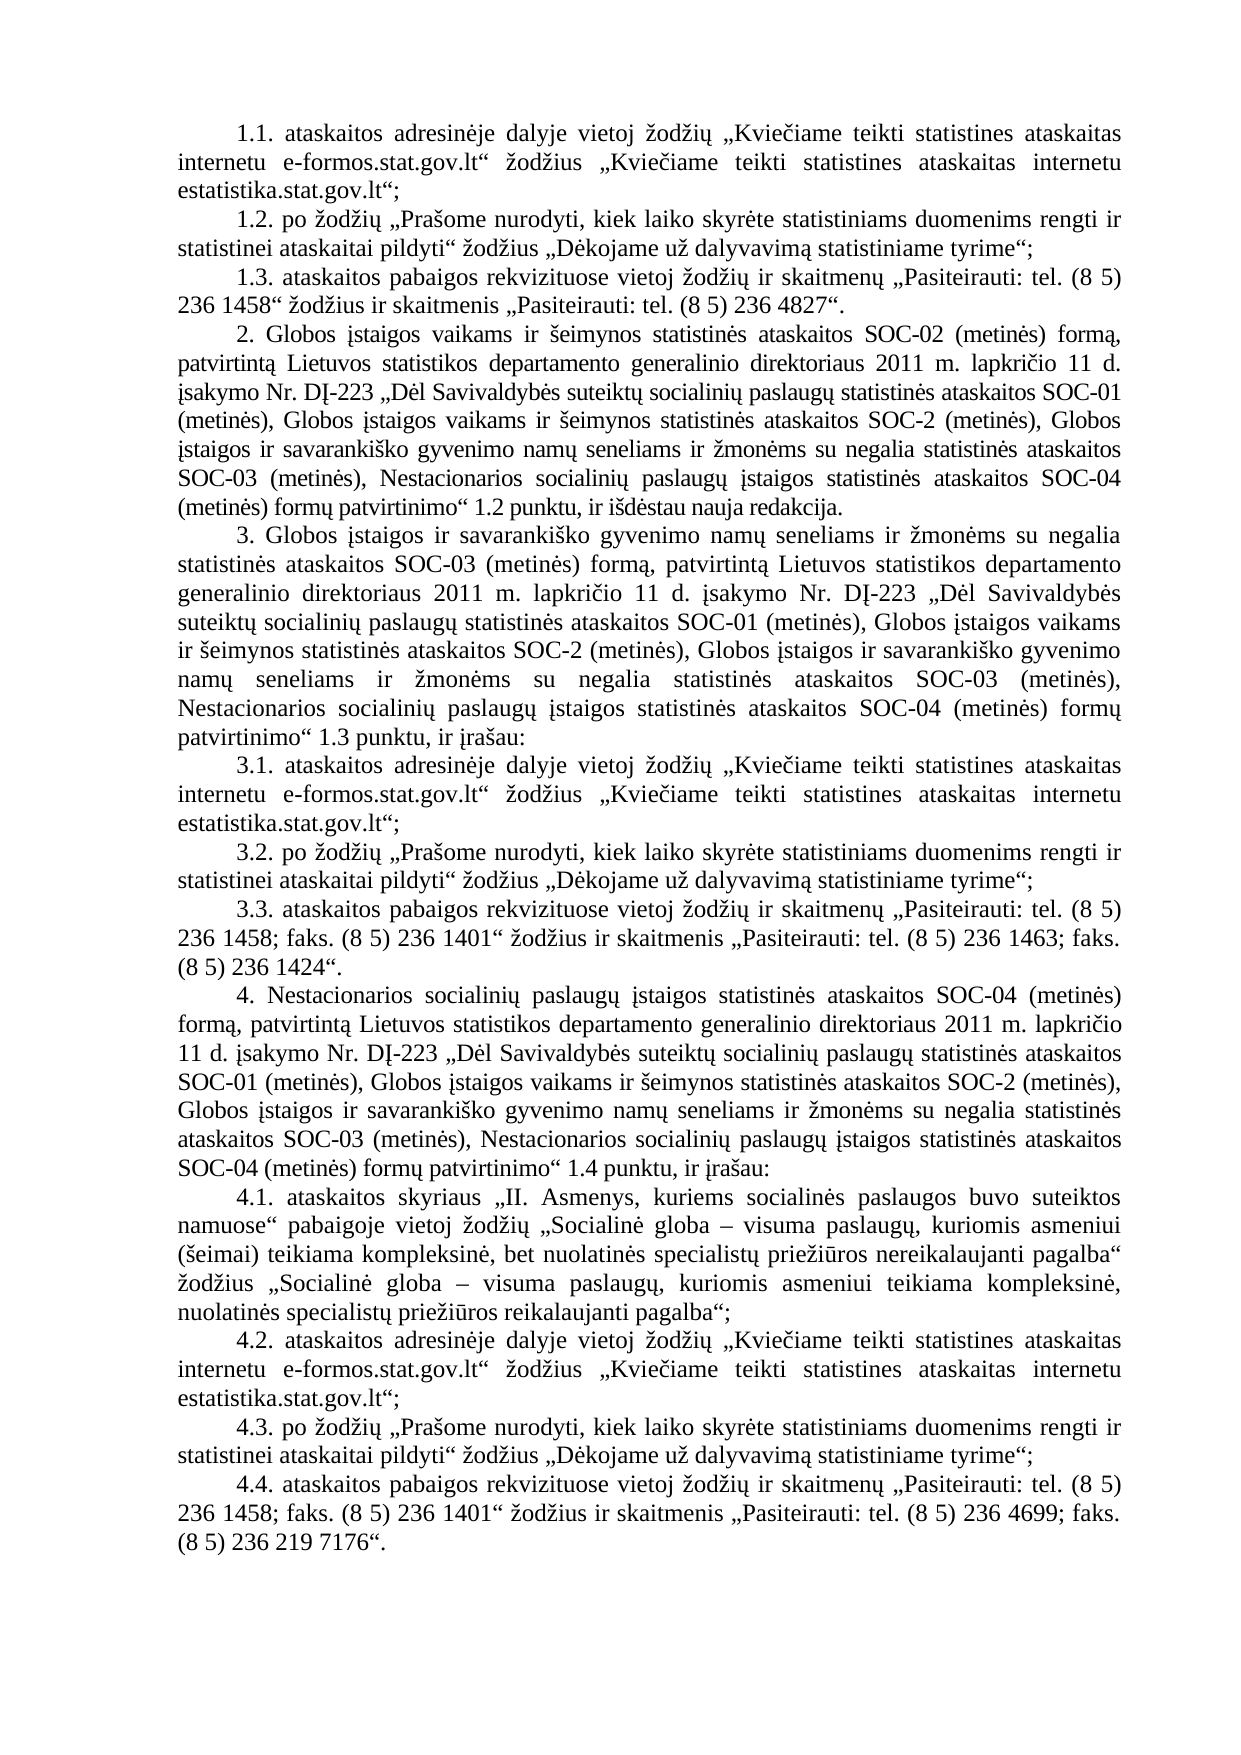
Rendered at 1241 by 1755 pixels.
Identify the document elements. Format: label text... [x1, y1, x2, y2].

text 4.3. po žodžių „Prašome nurodyti, kiek laiko skyrėte statistiniams duomenims rengti ir statistinei ataskaitai pildyti“ žodžius „Dėkojame už dalyvavimą statistiniame tyrime“; [177, 1412, 1122, 1469]
text 1.1. ataskaitos adresinėje dalyje vietoj žodžių „Kviečiame teikti statistines ataskaitas internetu e-formos.stat.gov.lt“ žodžius „Kviečiame teikti statistines ataskaitas internetu estatistika.stat.gov.lt“; [177, 118, 1122, 204]
text 3.3. ataskaitos pabaigos rekvizituose vietoj žodžių ir skaitmenų „Pasiteirauti: tel. (8 5) 236 1458; faks. (8 5) 236 1401“ žodžius ir skaitmenis „Pasiteirauti: tel. (8 5) 236 1463; faks. (8 5) 236 1424“. [177, 894, 1122, 981]
text 3.1. ataskaitos adresinėje dalyje vietoj žodžių „Kviečiame teikti statistines ataskaitas internetu e-formos.stat.gov.lt“ žodžius „Kviečiame teikti statistines ataskaitas internetu estatistika.stat.gov.lt“; [177, 751, 1122, 837]
text 4.2. ataskaitos adresinėje dalyje vietoj žodžių „Kviečiame teikti statistines ataskaitas internetu e-formos.stat.gov.lt“ žodžius „Kviečiame teikti statistines ataskaitas internetu estatistika.stat.gov.lt“; [177, 1326, 1122, 1412]
text 4. Nestacionarios socialinių paslaugų įstaigos statistinės ataskaitos SOC-04 (metinės) formą, patvirtintą Lietuvos statistikos departamento generalinio direktoriaus 2011 m. lapkričio 11 d. įsakymo Nr. DĮ-223 „Dėl Savivaldybės suteiktų socialinių paslaugų statistinės ataskaitos SOC-01 (metinės), Globos įstaigos vaikams ir šeimynos statistinės ataskaitos SOC-2 (metinės), Globos įstaigos ir savarankiško gyvenimo namų seneliams ir žmonėms su negalia statistinės ataskaitos SOC-03 (metinės), Nestacionarios socialinių paslaugų įstaigos statistinės ataskaitos SOC-04 (metinės) formų patvirtinimo“ 1.4 punktu, ir įrašau: [177, 981, 1122, 1182]
text 4.4. ataskaitos pabaigos rekvizituose vietoj žodžių ir skaitmenų „Pasiteirauti: tel. (8 5) 236 1458; faks. (8 5) 236 1401“ žodžius ir skaitmenis „Pasiteirauti: tel. (8 5) 236 4699; faks. (8 5) 236 219 7176“. [177, 1469, 1122, 1556]
text 1.3. ataskaitos pabaigos rekvizituose vietoj žodžių ir skaitmenų „Pasiteirauti: tel. (8 5) 236 1458“ žodžius ir skaitmenis „Pasiteirauti: tel. (8 5) 236 4827“. [177, 262, 1122, 319]
text 4.1. ataskaitos skyriaus „II. Asmenys, kuriems socialinės paslaugos buvo suteiktos namuose“ pabaigoje vietoj žodžių „Socialinė globa – visuma paslaugų, kuriomis asmeniui (šeimai) teikiama kompleksinė, bet nuolatinės specialistų priežiūros nereikalaujanti pagalba“ žodžius „Socialinė globa – visuma paslaugų, kuriomis asmeniui teikiama kompleksinė, nuolatinės specialistų priežiūros reikalaujanti pagalba“; [177, 1182, 1122, 1326]
text 3. Globos įstaigos ir savarankiško gyvenimo namų seneliams ir žmonėms su negalia statistinės ataskaitos SOC-03 (metinės) formą, patvirtintą Lietuvos statistikos departamento generalinio direktoriaus 2011 m. lapkričio 11 d. įsakymo Nr. DĮ-223 „Dėl Savivaldybės suteiktų socialinių paslaugų statistinės ataskaitos SOC-01 (metinės), Globos įstaigos vaikams ir šeimynos statistinės ataskaitos SOC-2 (metinės), Globos įstaigos ir savarankiško gyvenimo namų seneliams ir žmonėms su negalia statistinės ataskaitos SOC-03 (metinės), Nestacionarios socialinių paslaugų įstaigos statistinės ataskaitos SOC-04 (metinės) formų patvirtinimo“ 1.3 punktu, ir įrašau: [177, 521, 1122, 751]
text 3.2. po žodžių „Prašome nurodyti, kiek laiko skyrėte statistiniams duomenims rengti ir statistinei ataskaitai pildyti“ žodžius „Dėkojame už dalyvavimą statistiniame tyrime“; [177, 837, 1122, 894]
text 1.2. po žodžių „Prašome nurodyti, kiek laiko skyrėte statistiniams duomenims rengti ir statistinei ataskaitai pildyti“ žodžius „Dėkojame už dalyvavimą statistiniame tyrime“; [177, 204, 1122, 262]
text 2. Globos įstaigos vaikams ir šeimynos statistinės ataskaitos SOC-02 (metinės) formą, patvirtintą Lietuvos statistikos departamento generalinio direktoriaus 2011 m. lapkričio 11 d. įsakymo Nr. DĮ-223 „Dėl Savivaldybės suteiktų socialinių paslaugų statistinės ataskaitos SOC-01 (metinės), Globos įstaigos vaikams ir šeimynos statistinės ataskaitos SOC-2 (metinės), Globos įstaigos ir savarankiško gyvenimo namų seneliams ir žmonėms su negalia statistinės ataskaitos SOC-03 (metinės), Nestacionarios socialinių paslaugų įstaigos statistinės ataskaitos SOC-04 (metinės) formų patvirtinimo“ 1.2 punktu, ir išdėstau nauja redakcija. [177, 319, 1122, 521]
